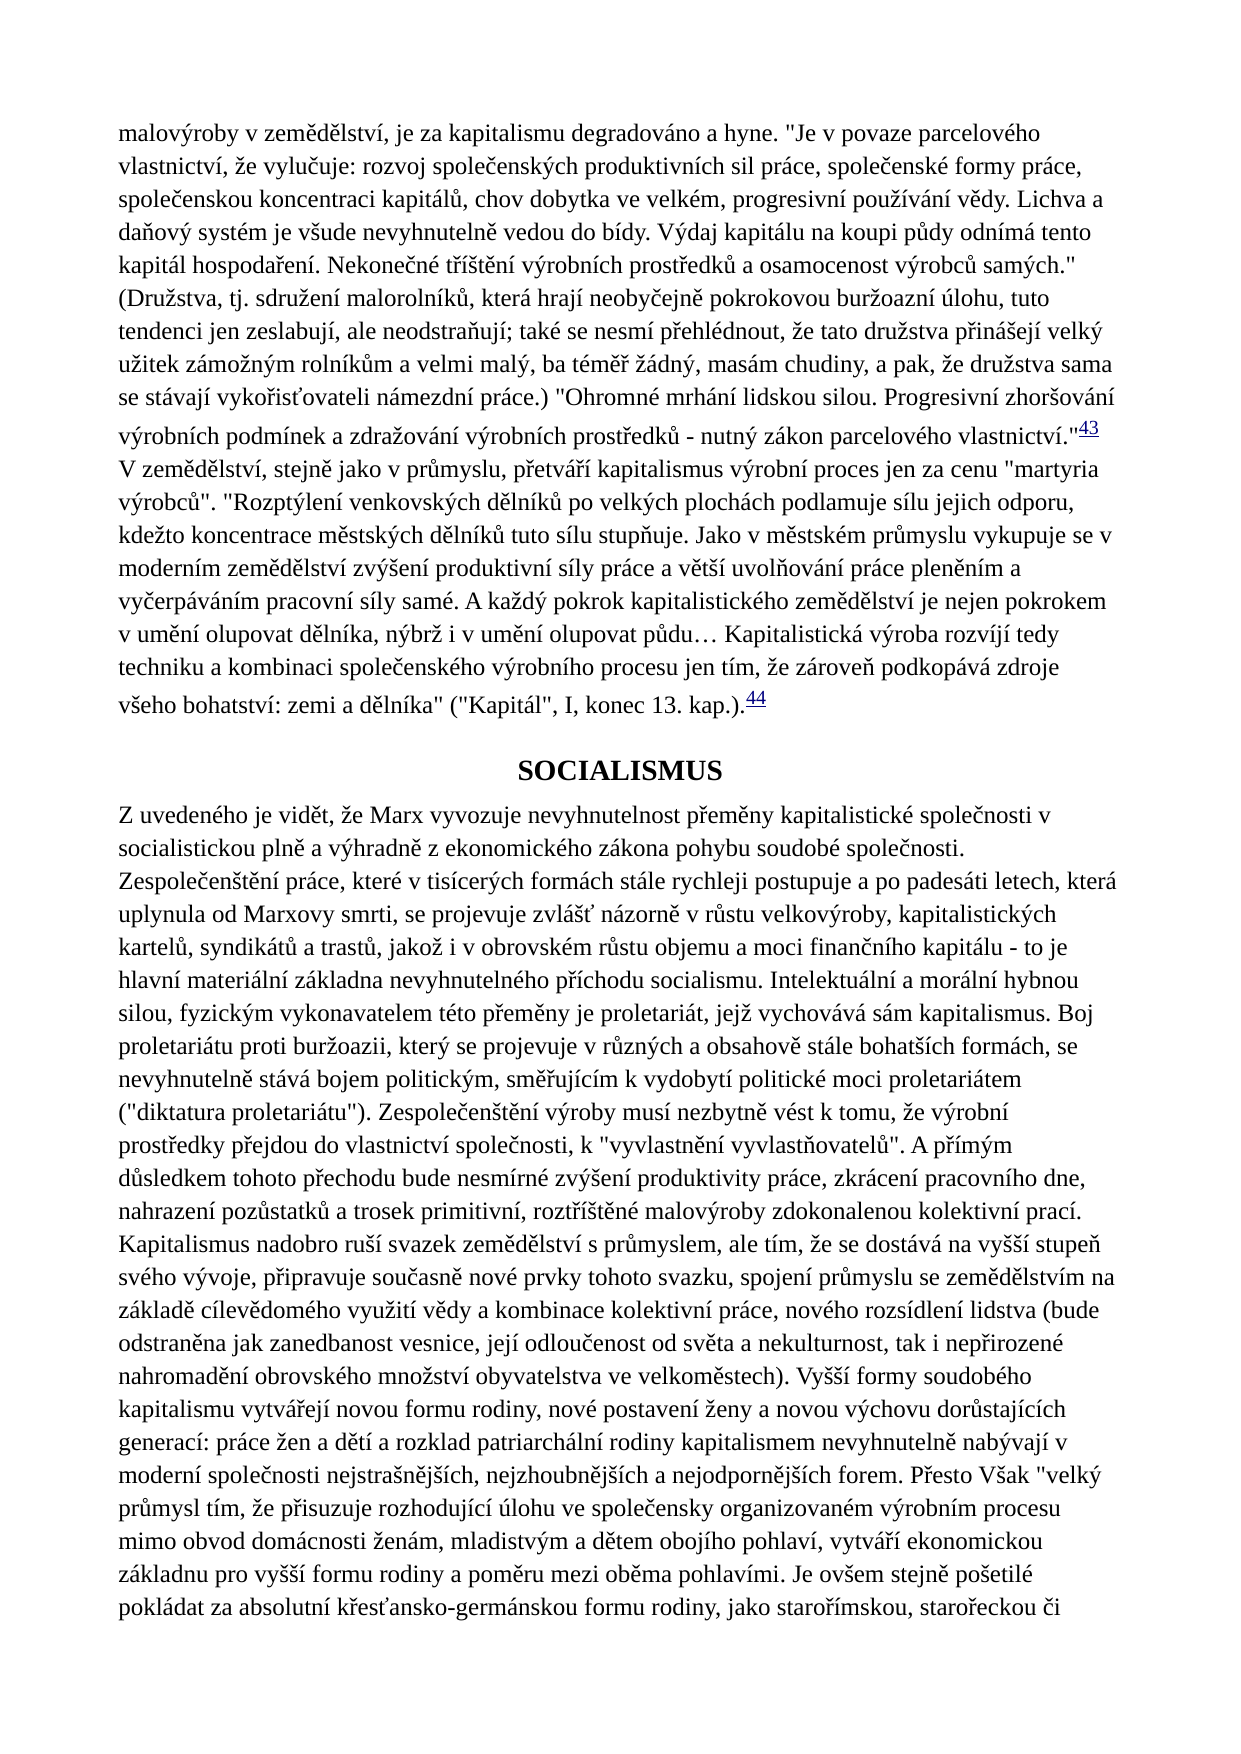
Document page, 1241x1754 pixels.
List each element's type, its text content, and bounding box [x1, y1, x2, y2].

text malovýroby v zemědělství, je za kapitalismu degradováno a hyne. "Je v povaze parcelového vlastnictví, že vylučuje: rozvoj společenských produktivních sil práce, společenské formy práce, společenskou koncentraci kapitálů, chov dobytka ve velkém, progresivní používání vědy. Lichva a daňový systém je všude nevyhnutelně vedou do bídy. Výdaj kapitálu na koupi půdy odnímá tento kapitál hospodaření. Nekonečné tříštění výrobních prostředků a osamocenost výrobců samých." (Družstva, tj. sdružení malorolníků, která hrají neobyčejně pokrokovou buržoazní úlohu, tuto tendenci jen zeslabují, ale neodstraňují; také se nesmí přehlédnout, že tato družstva přinášejí velký užitek zámožným rolníkům a velmi malý, ba téměř žádný, masám chudiny, a pak, že družstva sama se stávají vykořisťovateli námezdní práce.) "Ohromné mrhání lidskou silou. Progresivní zhoršování výrobních podmínek a zdražování výrobních prostředků - nutný zákon parcelového vlastnictví."43 V zemědělství, stejně jako v průmyslu, přetváří kapitalismus výrobní proces jen za cenu "martyria výrobců". "Rozptýlení venkovských dělníků po velkých plochách podlamuje sílu jejich odporu, kdežto koncentrace městských dělníků tuto sílu stupňuje. Jako v městském průmyslu vykupuje se v moderním zemědělství zvýšení produktivní síly práce a větší uvolňování práce pleněním a vyčerpáváním pracovní síly samé. A každý pokrok kapitalistického zemědělství je nejen pokrokem v umění olupovat dělníka, nýbrž i v umění olupovat půdu… Kapitalistická výroba rozvíjí tedy techniku a kombinaci společenského výrobního procesu jen tím, že zároveň podkopává zdroje všeho bohatství: zemi a dělníka" ("Kapitál", I, konec 13. kap.).44 [118, 118, 1122, 719]
subtitle SOCIALISMUS [118, 753, 1122, 787]
text Z uvedeného je vidět, že Marx vyvozuje nevyhnutelnost přeměny kapitalistické společnosti v socialistickou plně a výhradně z ekonomického zákona pohybu soudobé společnosti. Zespolečenštění práce, které v tisícerých formách stále rychleji postupuje a po padesáti letech, která uplynula od Marxovy smrti, se projevuje zvlášť názorně v růstu velkovýroby, kapitalistických kartelů, syndikátů a trastů, jakož i v obrovském růstu objemu a moci finančního kapitálu - to je hlavní materiální základna nevyhnutelného příchodu socialismu. Intelektuální a morální hybnou silou, fyzickým vykonavatelem této přeměny je proletariát, jejž vychovává sám kapitalismus. Boj proletariátu proti buržoazii, který se projevuje v různých a obsahově stále bohatších formách, se nevyhnutelně stává bojem politickým, směřujícím k vydobytí politické moci proletariátem ("diktatura proletariátu"). Zespolečenštění výroby musí nezbytně vést k tomu, že výrobní prostředky přejdou do vlastnictví společnosti, k "vyvlastnění vyvlastňovatelů". A přímým důsledkem tohoto přechodu bude nesmírné zvýšení produktivity práce, zkrácení pracovního dne, nahrazení pozůstatků a trosek primitivní, roztříštěné malovýroby zdokonalenou kolektivní prací. Kapitalismus nadobro ruší svazek zemědělství s průmyslem, ale tím, že se dostává na vyšší stupeň svého vývoje, připravuje současně nové prvky tohoto svazku, spojení průmyslu se zemědělstvím na základě cílevědomého využití vědy a kombinace kolektivní práce, nového rozsídlení lidstva (bude odstraněna jak zanedbanost vesnice, její odloučenost od světa a nekulturnost, tak i nepřirozené nahromadění obrovského množství obyvatelstva ve velkoměstech). Vyšší formy soudobého kapitalismu vytvářejí novou formu rodiny, nové postavení ženy a novou výchovu dorůstajících generací: práce žen a dětí a rozklad patriarchální rodiny kapitalismem nevyhnutelně nabývají v moderní společnosti nejstrašnějších, nejzhoubnějších a nejodpornějších forem. Přesto Však "velký průmysl tím, že přisuzuje rozhodující úlohu ve společensky organizovaném výrobním procesu mimo obvod domácnosti ženám, mladistvým a dětem obojího pohlaví, vytváří ekonomickou základnu pro vyšší formu rodiny a poměru mezi oběma pohlavími. Je ovšem stejně pošetilé pokládat za absolutní křesťansko-germánskou formu rodiny, jako starořímskou, starořeckou či [118, 800, 1122, 1621]
